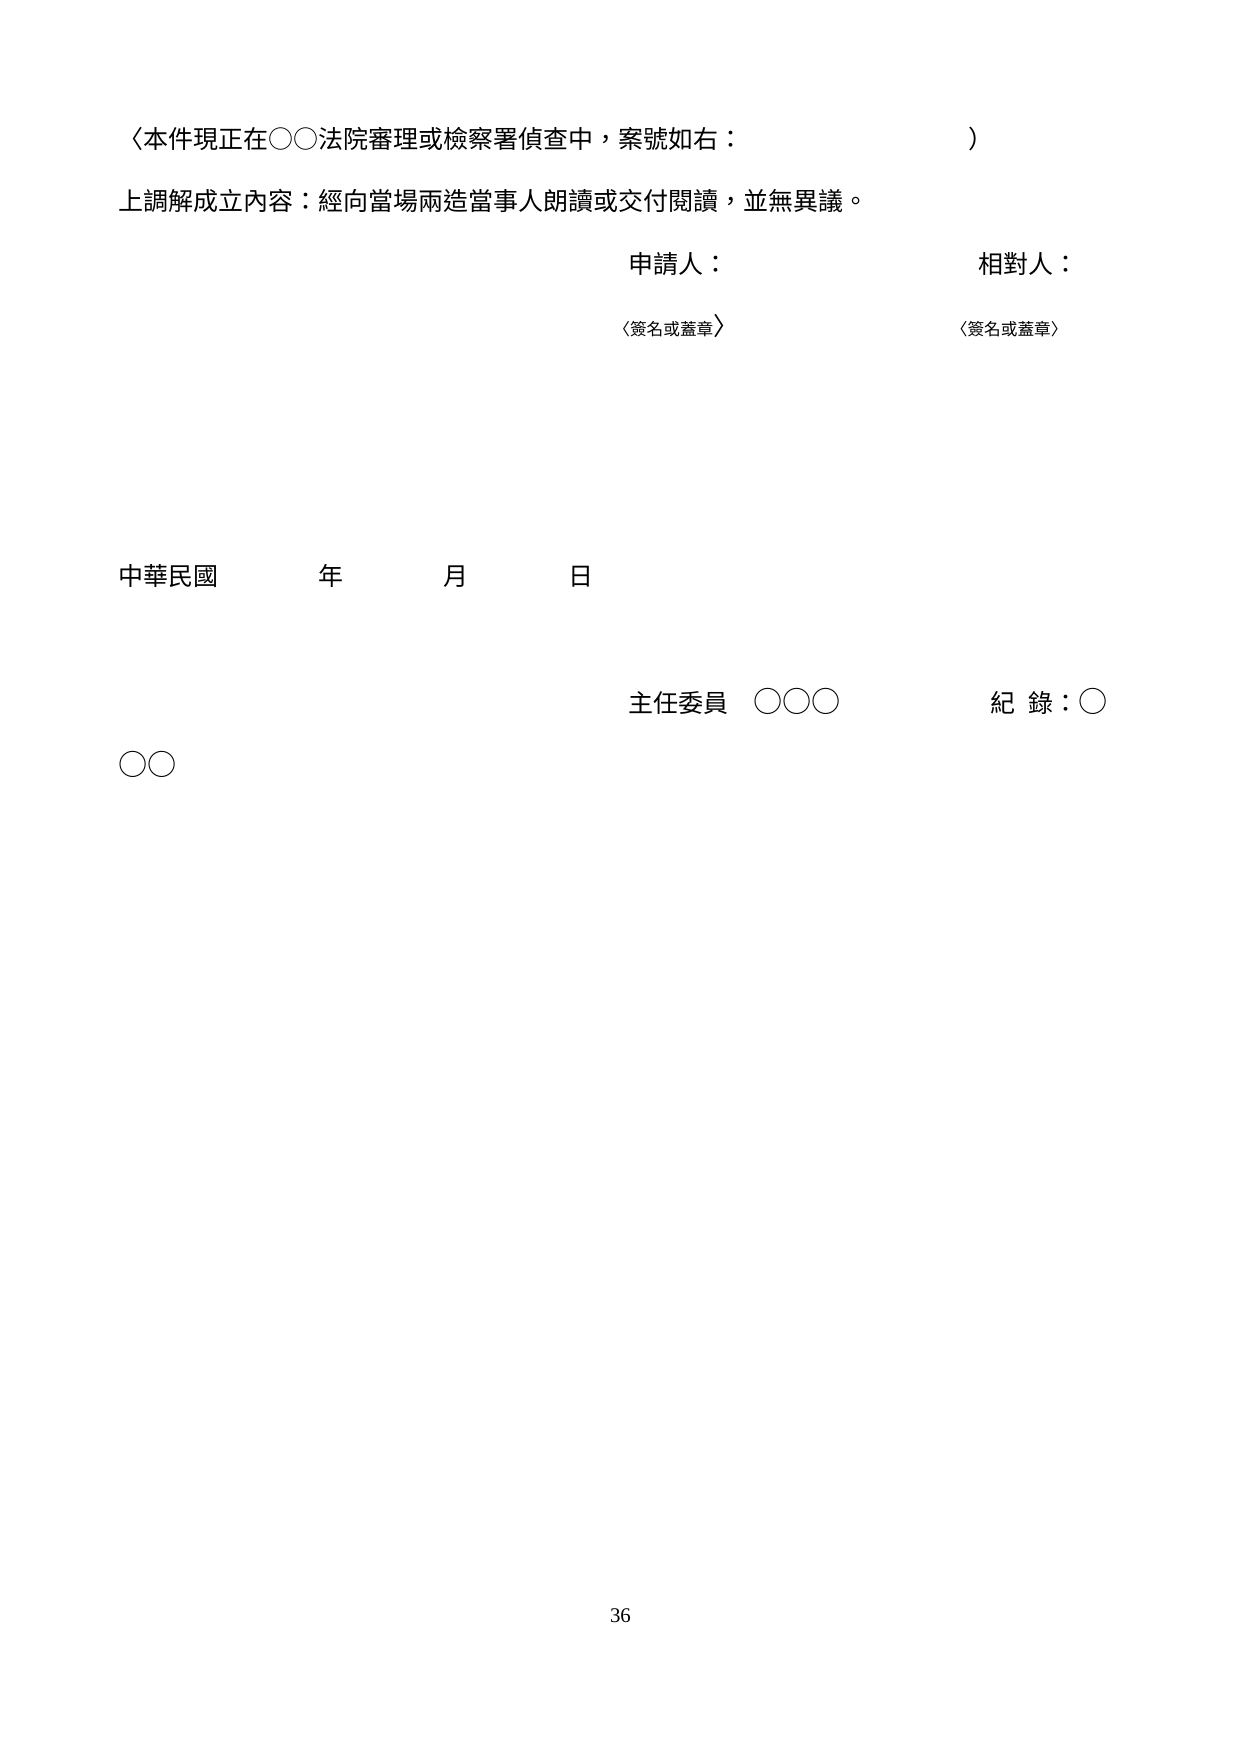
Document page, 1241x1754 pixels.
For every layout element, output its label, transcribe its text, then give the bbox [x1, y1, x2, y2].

text 中華民國 年 月 日 [118, 533, 1122, 596]
text 〈簽名或蓋章〉 〈簽名或蓋章〉 [118, 283, 1122, 346]
text 上調解成立內容：經向當場兩造當事人朗讀或交付閱讀，並無異議。 [118, 158, 1122, 221]
text 〈本件現正在○○法院審理或檢察署偵查中，案號如右： ） [118, 96, 1122, 158]
text 申請人： 相對人： [118, 221, 1122, 283]
text 主任委員 ○○○ 紀 錄：○○○ [118, 658, 1122, 783]
